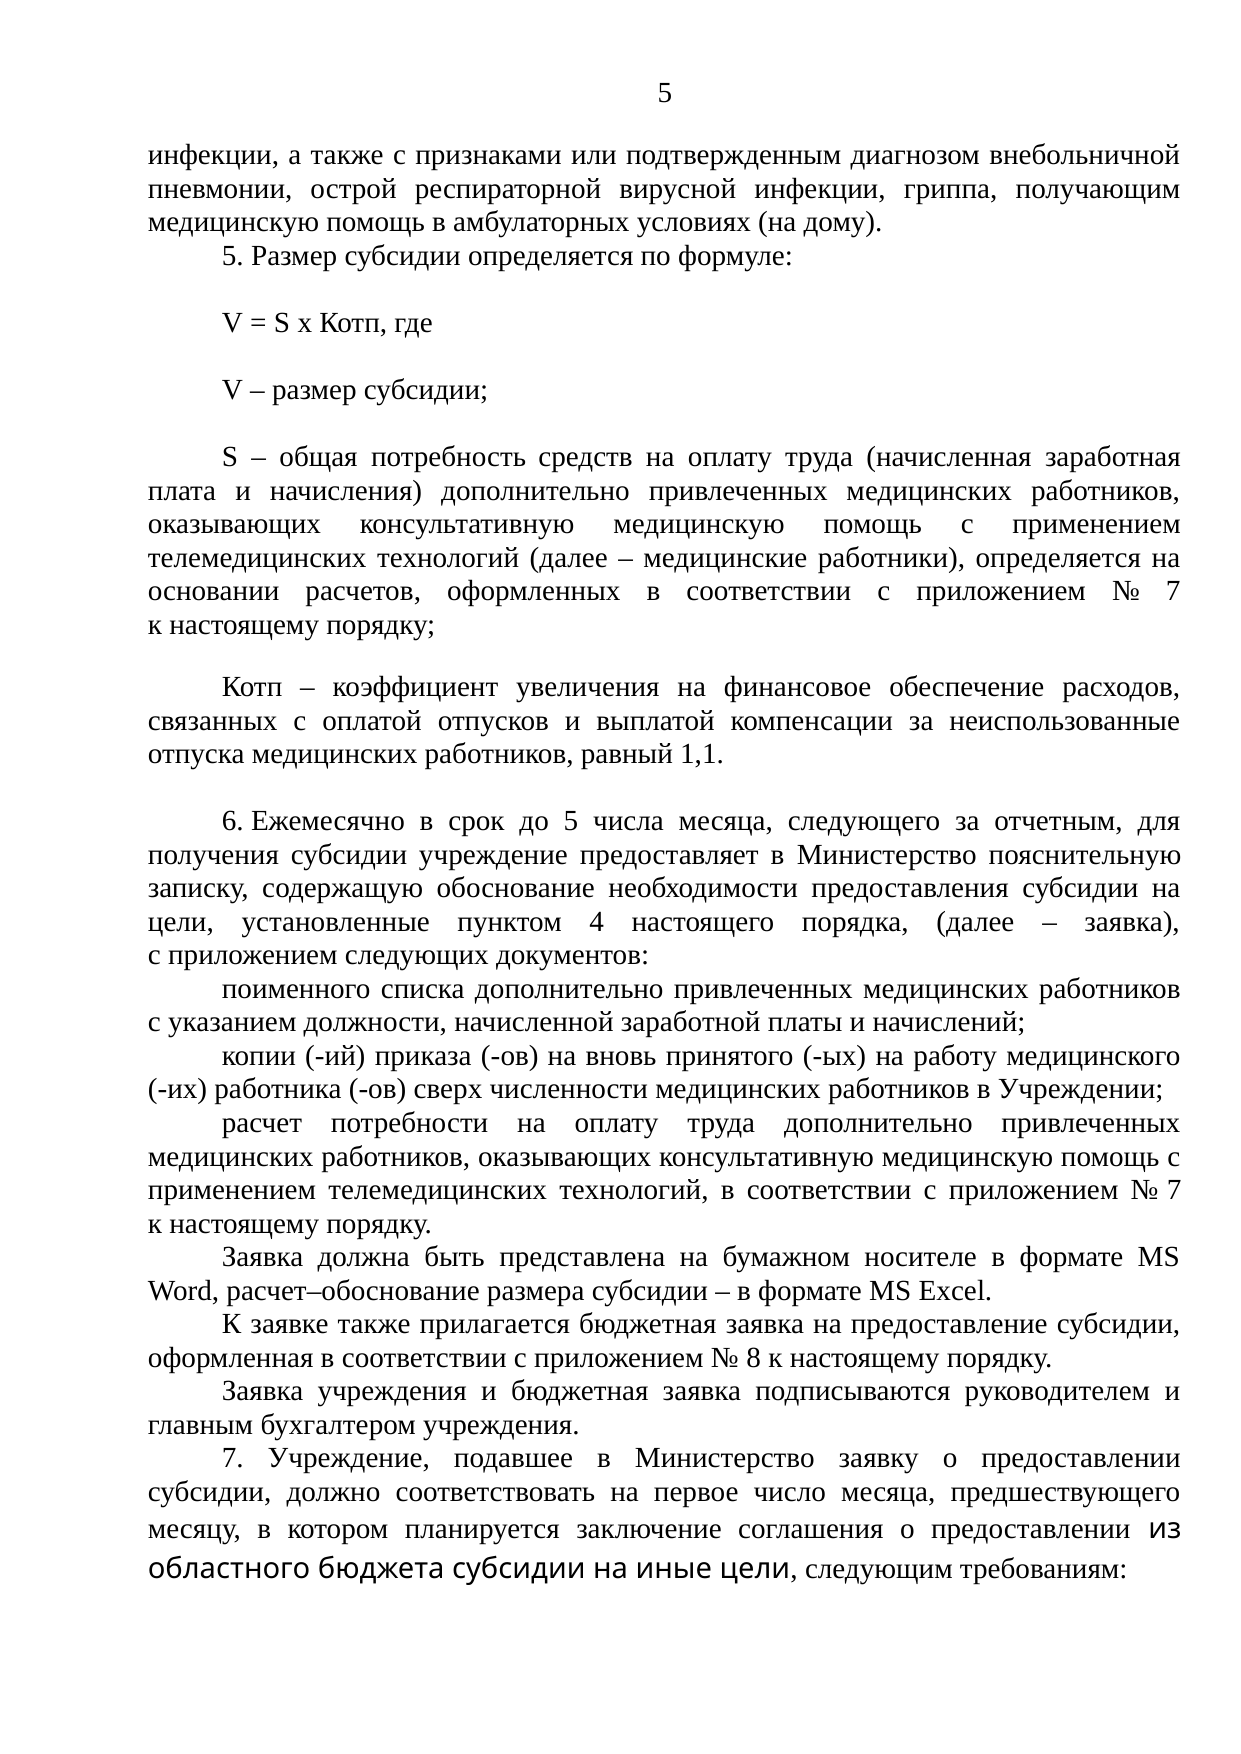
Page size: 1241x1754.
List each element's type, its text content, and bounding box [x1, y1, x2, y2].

text поименного списка дополнительно привлеченных медицинских работников с указанием должности, начисленной заработной платы и начислений; [148, 971, 1181, 1038]
text V – размер субсидии; [148, 372, 1181, 406]
text Заявка должна быть представлена на бумажном носителе в формате MS Word, расчет–обоснование размера субсидии – в формате MS Excel. [148, 1239, 1181, 1306]
text 7. Учреждение, подавшее в Министерство заявку о предоставлении субсидии, должно соответствовать на первое число месяца, предшествующего месяцу, в котором планируется заключение соглашения о предоставлении из областного бюджета субсидии на иные цели, следующим требованиям: [148, 1441, 1181, 1587]
text 6. Ежемесячно в срок до 5 числа месяца, следующего за отчетным, для получения субсидии учреждение предоставляет в Министерство пояснительную записку, содержащую обоснование необходимости предоставления субсидии на цели, установленные пунктом 4 настоящего порядка, (далее – заявка), с приложением следующих документов: [148, 803, 1181, 971]
text S – общая потребность средств на оплату труда (начисленная заработная плата и начисления) дополнительно привлеченных медицинских работников, оказывающих консультативную медицинскую помощь с применением телемедицинских технологий (далее – медицинские работники), определяется на основании расчетов, оформленных в соответствии с приложением № 7 к настоящему порядку; [148, 439, 1181, 640]
text копии (-ий) приказа (-ов) на вновь принятого (-ых) на работу медицинского (-их) работника (-ов) сверх численности медицинских работников в Учреждении; [148, 1038, 1181, 1105]
text инфекции, а также с признаками или подтвержденным диагнозом внебольничной пневмонии, острой респираторной вирусной инфекции, гриппа, получающим медицинскую помощь в амбулаторных условиях (на дому). [148, 137, 1181, 238]
text Котп – коэффициент увеличения на финансовое обеспечение расходов, связанных с оплатой отпусков и выплатой компенсации за неиспользованные отпуска медицинских работников, равный 1,1. [148, 669, 1181, 770]
text V = S х Котп, где [148, 305, 1181, 338]
text 5. Размер субсидии определяется по формуле: [148, 238, 1181, 271]
text Заявка учреждения и бюджетная заявка подписываются руководителем и главным бухгалтером учреждения. [148, 1373, 1181, 1441]
text расчет потребности на оплату труда дополнительно привлеченных медицинских работников, оказывающих консультативную медицинскую помощь с применением телемедицинских технологий, в соответствии с приложением № 7 к настоящему порядку. [148, 1105, 1181, 1239]
text К заявке также прилагается бюджетная заявка на предоставление субсидии, оформленная в соответствии с приложением № 8 к настоящему порядку. [148, 1306, 1181, 1373]
